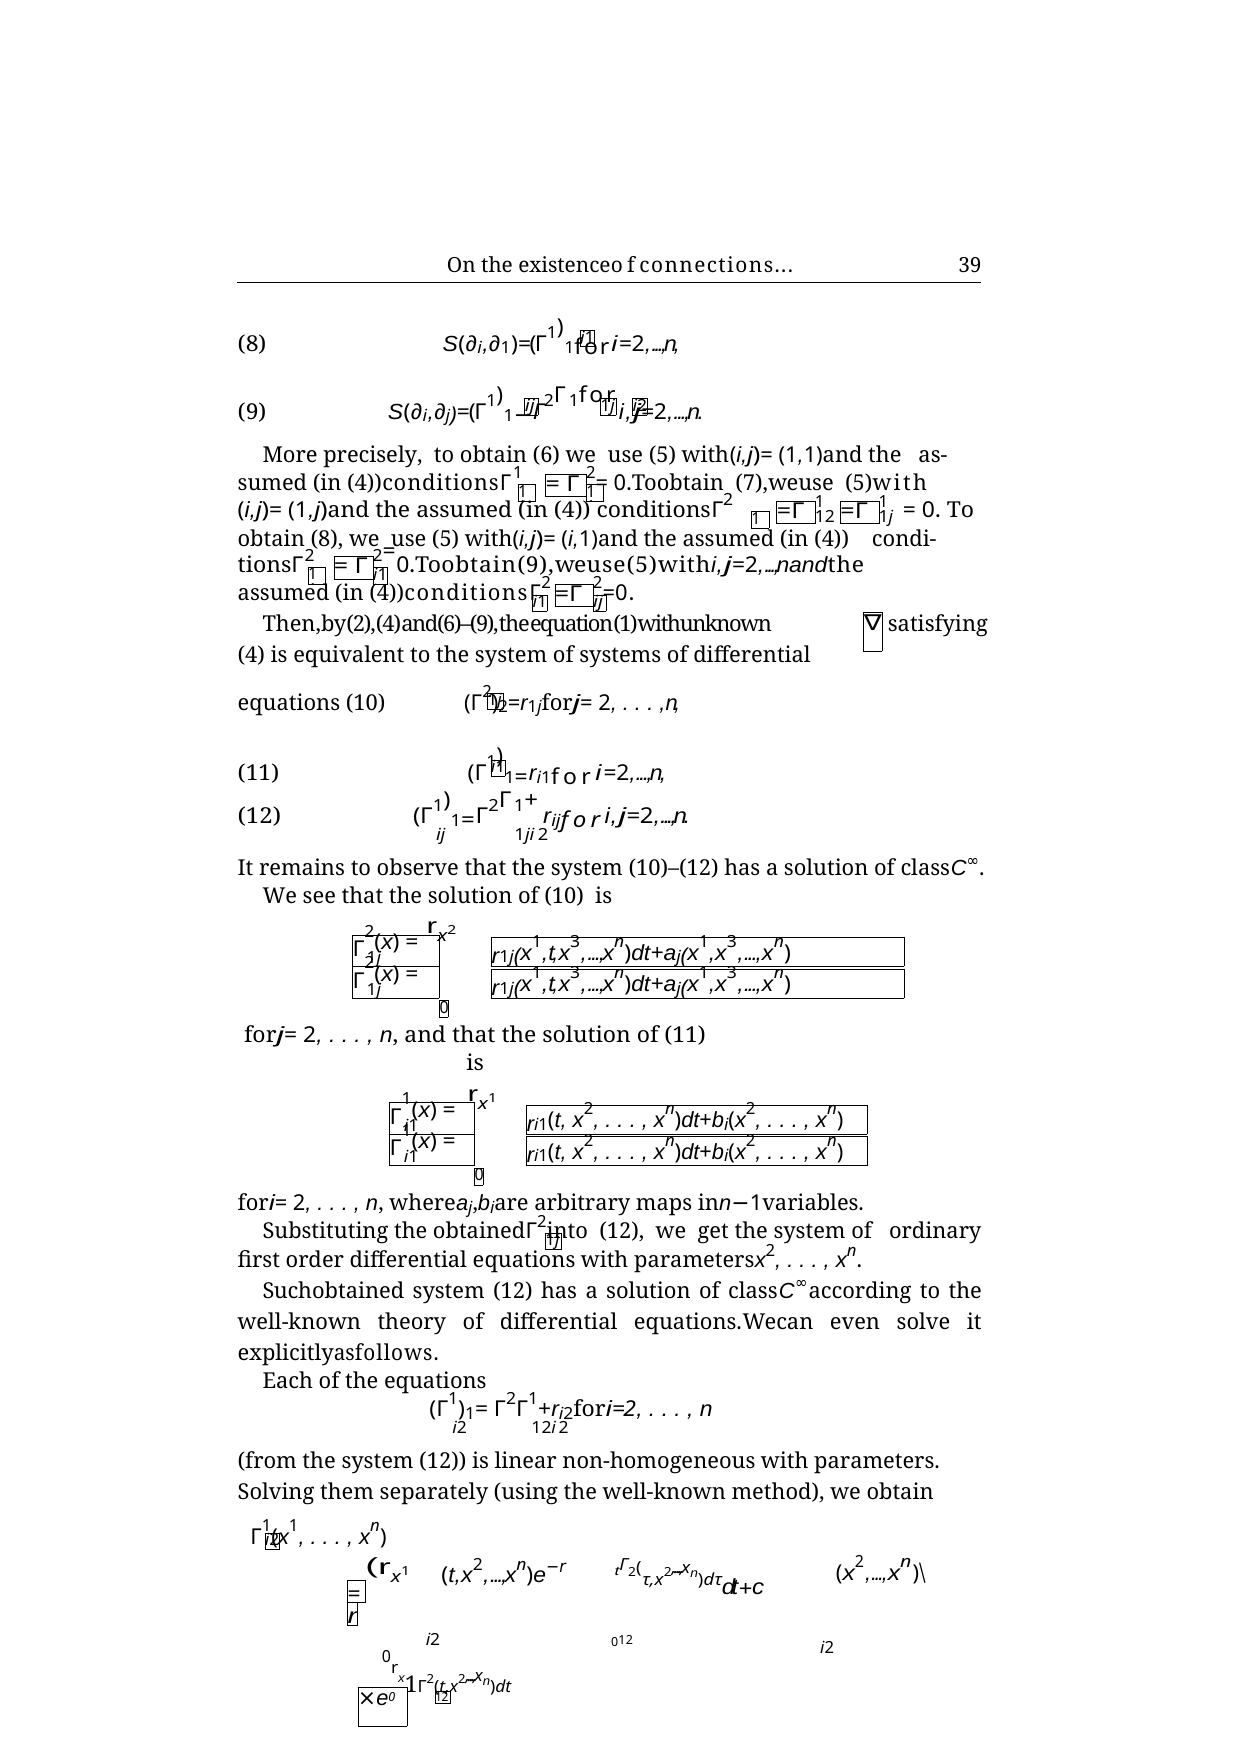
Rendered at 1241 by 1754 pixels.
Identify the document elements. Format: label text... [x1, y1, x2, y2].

text Γ1(x) = [393, 1140, 414, 1153]
text 12 1j [814, 510, 894, 526]
text 0 [217, 1649, 555, 1666]
text Each of the equations [262, 1368, 1065, 1394]
text = 0. To [903, 496, 1065, 523]
text We see that the solution of (10) is [262, 883, 1065, 909]
text ×e0 [359, 1688, 407, 1710]
text forj= 2, . . . , n, and that the solution of (11) is [234, 1021, 716, 1076]
text r1j(x1,t,x3,...,xn)dt+aj(x1,x3,...,xn) [492, 973, 904, 997]
text On the existenceofconnections... 39 [447, 251, 1065, 279]
text r [348, 1603, 357, 1619]
text i1 [403, 1121, 474, 1133]
text 12 [436, 1699, 450, 1703]
text 012 i2 [611, 1630, 1065, 1650]
text (t,x2,...,xn)e−r [441, 1562, 611, 1588]
text i2 12i2 [452, 1421, 1065, 1437]
text i1 [403, 1153, 474, 1165]
text r1j(x1,t,x3,...,xn)dt+aj(x1,x3,...,xn) [492, 941, 904, 966]
text sumed (in (4))conditionsΓ1 2= 0.Toobtain (7),weuse (5)with [237, 468, 1065, 496]
text (rx1 [175, 1550, 409, 1581]
text tΓ2(τ,x2,...,xn)dτdt+c [614, 1572, 820, 1588]
text Γ2(x) = [377, 973, 439, 985]
text (12) (Γ1)1=Γ2Γ1+rijfori,j=2,...,n. [237, 809, 1065, 828]
text More precisely, to obtain (6) we use (5) with(i,j)= (1,1)and the as- [262, 439, 1065, 468]
text (i,j)= (1,j)and the assumed (in (4)) conditionsΓ2 [237, 496, 768, 523]
text rx1 [248, 1076, 716, 1109]
text rx1Γ2(t,x2,...,xn)dt [391, 1666, 555, 1699]
text (x2,...,xn)\ [836, 1550, 1065, 1588]
text (4) is equivalent to the system of systems of differential equations (10) (Γ2)2=r1jforj= 2, . . . ,n, [237, 639, 892, 718]
text Substituting the obtainedΓ2into (12), we get the system of ordinary [262, 1218, 1065, 1244]
text Suchobtained system (12) has a solution of classC∞according to the well-known theory of differential equations.Wecan even solve it explicitlyasfollows. [237, 1273, 982, 1366]
text ij 1ji2 [436, 828, 1065, 844]
text Γ2(x) = [356, 973, 379, 985]
text (Γ1)1= Γ2Γ1+ri2fori= 2, . . . , n [429, 1401, 1065, 1421]
text Then,by(2),(4)and(6)–(9),theequation(1)withunknown satisfying [262, 608, 1065, 638]
text 0 [475, 1169, 483, 1184]
text rx2 [426, 909, 1065, 941]
text ri1(t, x2, . . . , xn)dt+bi(x2, . . . , xn) [527, 1140, 867, 1165]
text r [348, 1613, 357, 1624]
text assumed (in (4))conditionsΓ2 2=0. [237, 578, 1065, 606]
text fori= 2, . . . , n, whereaj,biare arbitrary maps inn−1variables. [237, 1187, 1065, 1218]
text 1j [368, 953, 439, 966]
text obtain (8), we use (5) with(i,j)= (i,1)and the assumed (in (4)) condi- [237, 526, 1065, 551]
text 1j [366, 957, 371, 965]
text Γ1(x1, . . . , xn) [250, 1513, 1065, 1550]
text ri1(t, x2, . . . , xn)dt+bi(x2, . . . , xn) [527, 1109, 867, 1133]
text = [348, 1584, 365, 1601]
text 0 [440, 1001, 448, 1016]
text 11 [752, 512, 769, 526]
text i2 [426, 1630, 555, 1649]
text Γ2(x) = [377, 941, 439, 953]
text Γ1(x) = [414, 1140, 474, 1153]
text tionsΓ2 2=0.Toobtain(9),weuse(5)withi,j=2,...,nandthe [237, 551, 1065, 578]
text (8) S(∂i,∂1)=(Γ1)1fori=2,...,n, [237, 311, 1065, 361]
text =Γ [777, 502, 815, 522]
text 1 1 [814, 496, 894, 510]
text 1j [366, 985, 439, 997]
text first order differential equations with parametersx2, . . . , xn. [237, 1244, 1065, 1273]
text It remains to observe that the system (10)–(12) has a solution of classC∞. [237, 850, 1065, 882]
text Γ1(x) = [414, 1109, 474, 1121]
text Γ1(x) = [393, 1109, 414, 1121]
text Γ2(x) = [356, 941, 379, 953]
text (11) (Γ1)1=ri1fori=2,...,n, [237, 740, 1065, 790]
text (from the system (12)) is linear non-homogeneous with parameters. Solving them separately (using the well-known method), we obtain [237, 1445, 982, 1505]
text (9) S(∂i,∂j)=(Γ1)1−Γ2Γ1fori,j=2,...,n. [237, 379, 1065, 429]
